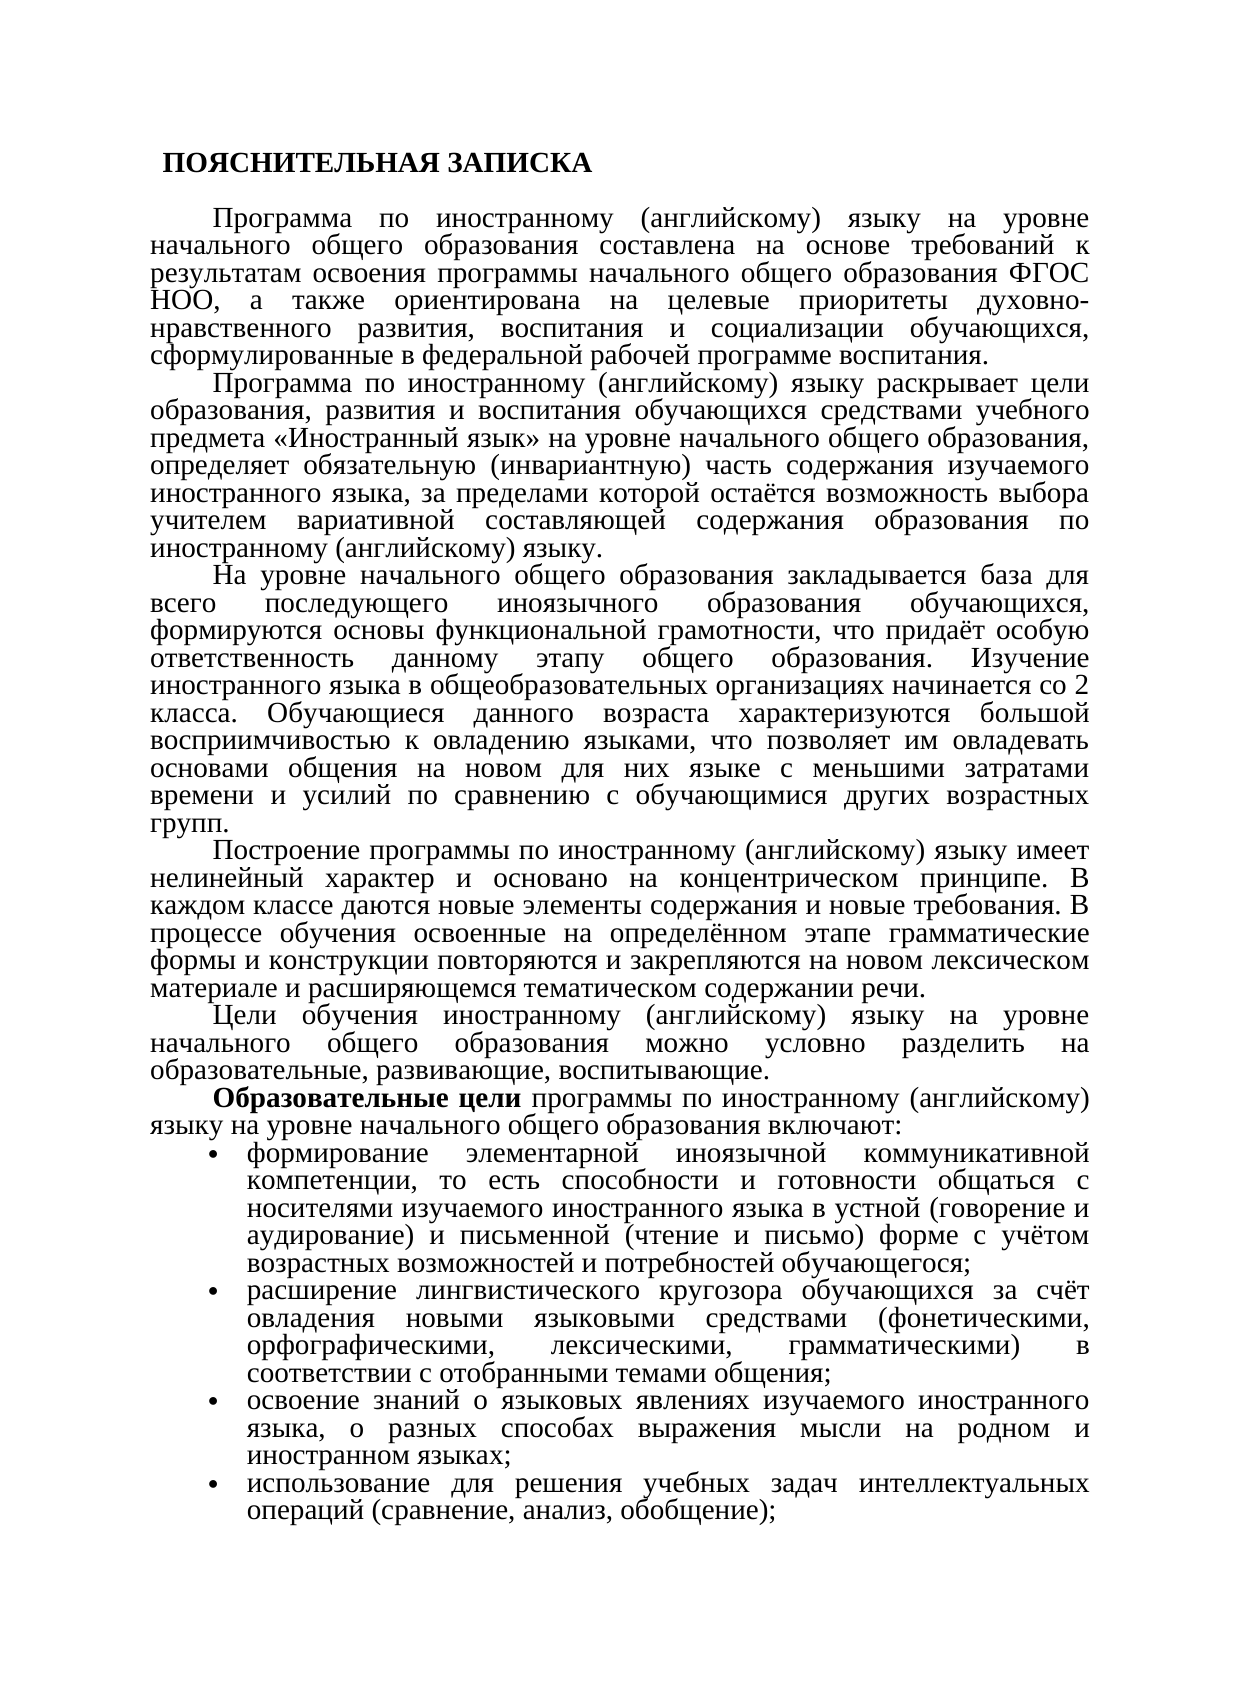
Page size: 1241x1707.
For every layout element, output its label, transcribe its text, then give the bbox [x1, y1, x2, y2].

text Программа по иностранному (английскому) языку раскрывает цели образования, развития и воспитания обучающихся средствами учебного предмета «Иностранный язык» на уровне начального общего образования, определяет обязательную (инвариантную) часть содержания изучаемого иностранного языка, за пределами которой остаётся возможность выбора учителем вариативной составляющей содержания образования по иностранному (английскому) языку. [150, 370, 1090, 562]
list использование для решения учебных задач интеллектуальных операций (сравнение, анализ, обобщение); [209, 1470, 1090, 1525]
text Цели обучения иностранному (английскому) языку на уровне начального общего образования можно условно разделить на образовательные, развивающие, воспитывающие. [150, 1002, 1090, 1085]
text На уровне начального общего образования закладывается база для всего последующего иноязычного образования обучающихся, формируются основы функциональной грамотности, что придаёт особую ответственность данному этапу общего образования. Изучение иностранного языка в общеобразовательных организациях начинается со 2 класса. Обучающиеся данного возраста характеризуются большой восприимчивостью к овладению языками, что позволяет им овладевать основами общения на новом для них языке с меньшими затратами времени и усилий по сравнению с обучающимися других возрастных групп. [150, 562, 1090, 837]
list формирование элементарной иноязычной коммуникативной компетенции, то есть способности и готовности общаться с носителями изучаемого иностранного языка в устной (говорение и аудирование) и письменной (чтение и письмо) форме с учётом возрастных возможностей и потребностей обучающегося; [209, 1140, 1090, 1277]
list освоение знаний о языковых явлениях изучаемого иностранного языка, о разных способах выражения мысли на родном и иностранном языках; [209, 1387, 1090, 1470]
text Построение программы по иностранному (английскому) языку имеет нелинейный характер и основано на концентрическом принципе. В каждом классе даются новые элементы содержания и новые требования. В процессе обучения освоенные на определённом этапе грамматические формы и конструкции повторяются и закрепляются на новом лексическом материале и расширяющемся тематическом содержании речи. [150, 837, 1090, 1002]
text Программа по иностранному (английскому) языку на уровне начального общего образования составлена на основе требований к результатам освоения программы начального общего образования ФГОС НОО, а также ориентирована на целевые приоритеты духовно-нравственного развития, воспитания и социализации обучающихся, сформулированные в федеральной рабочей программе воспитания. [150, 205, 1090, 370]
text ПОЯСНИТЕЛЬНАЯ ЗАПИСКА [162, 150, 1090, 177]
list расширение лингвистического кругозора обучающихся за счёт овладения новыми языковыми средствами (фонетическими, орфографическими, лексическими, грамматическими) в соответствии c отобранными темами общения; [209, 1277, 1090, 1387]
text Образовательные цели программы по иностранному (английскому) языку на уровне начального общего образования включают: [150, 1085, 1090, 1140]
